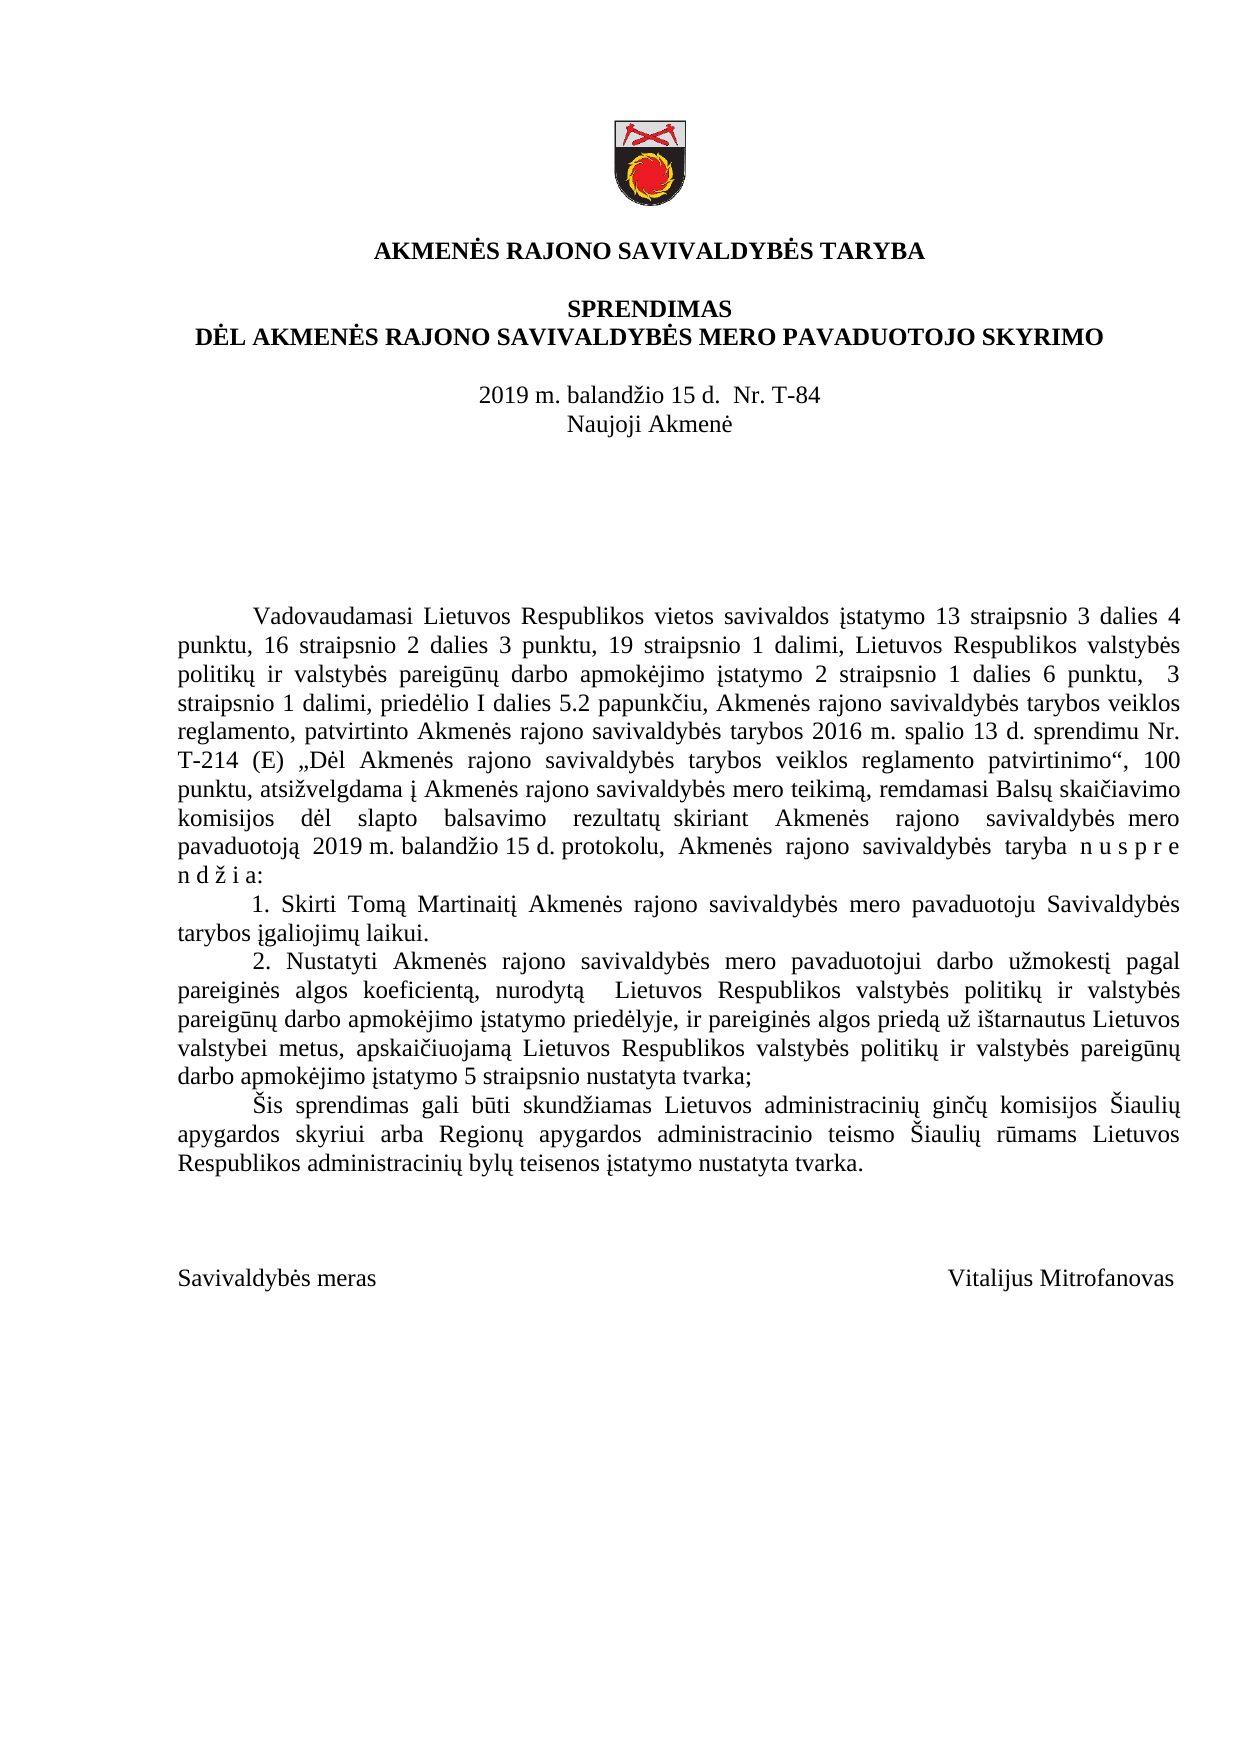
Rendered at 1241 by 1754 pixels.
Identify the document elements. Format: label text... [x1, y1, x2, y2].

table_header AKMENĖS RAJONO SAVIVALDYBĖS TARYBA SPRENDIMAS DĖL AKMENĖS RAJONO SAVIVALDYBĖS MERO PAVADUOTOJO SKYRIMO 2019 m. balandžio 15 d. Nr. T-84 Naujoji Akmenė [148, 118, 1152, 552]
text 1. Skirti Tomą Martinaitį Akmenės rajono savivaldybės mero pavaduotoju Savivaldybės tarybos įgaliojimų laikui. [177, 889, 1181, 946]
text Šis sprendimas gali būti skundžiamas Lietuvos administracinių ginčų komisijos Šiaulių apygardos skyriui arba Regionų apygardos administracinio teismo Šiaulių rūmams Lietuvos Respublikos administracinių bylų teisenos įstatymo nustatyta tvarka. [177, 1090, 1181, 1176]
text Vadovaudamasi Lietuvos Respublikos vietos savivaldos įstatymo 13 straipsnio 3 dalies 4 punktu, 16 straipsnio 2 dalies 3 punktu, 19 straipsnio 1 dalimi, Lietuvos Respublikos valstybės politikų ir valstybės pareigūnų darbo apmokėjimo įstatymo 2 straipsnio 1 dalies 6 punktu, 3 straipsnio 1 dalimi, priedėlio I dalies 5.2 papunkčiu, Akmenės rajono savivaldybės tarybos veiklos reglamento, patvirtinto Akmenės rajono savivaldybės tarybos 2016 m. spalio 13 d. sprendimu Nr. T-214 (E) „Dėl Akmenės rajono savivaldybės tarybos veiklos reglamento patvirtinimo“, 100 punktu, atsižvelgdama į Akmenės rajono savivaldybės mero teikimą, remdamasi Balsų skaičiavimo komisijos dėl slapto balsavimo rezultatų skiriant Akmenės rajono savivaldybės mero pavaduotoją 2019 m. balandžio 15 d. protokolu, Akmenės rajono savivaldybės taryba n u s p r e n d ž i a: [177, 601, 1181, 889]
text 2. Nustatyti Akmenės rajono savivaldybės mero pavaduotojui darbo užmokestį pagal pareiginės algos koeficientą, nurodytą Lietuvos Respublikos valstybės politikų ir valstybės pareigūnų darbo apmokėjimo įstatymo priedėlyje, ir pareiginės algos priedą už ištarnautus Lietuvos valstybei metus, apskaičiuojamą Lietuvos Respublikos valstybės politikų ir valstybės pareigūnų darbo apmokėjimo įstatymo 5 straipsnio nustatyta tvarka; [177, 946, 1181, 1090]
table_cell [148, 553, 1152, 573]
text Savivaldybės meras Vitalijus Mitrofanovas [177, 1263, 1181, 1320]
